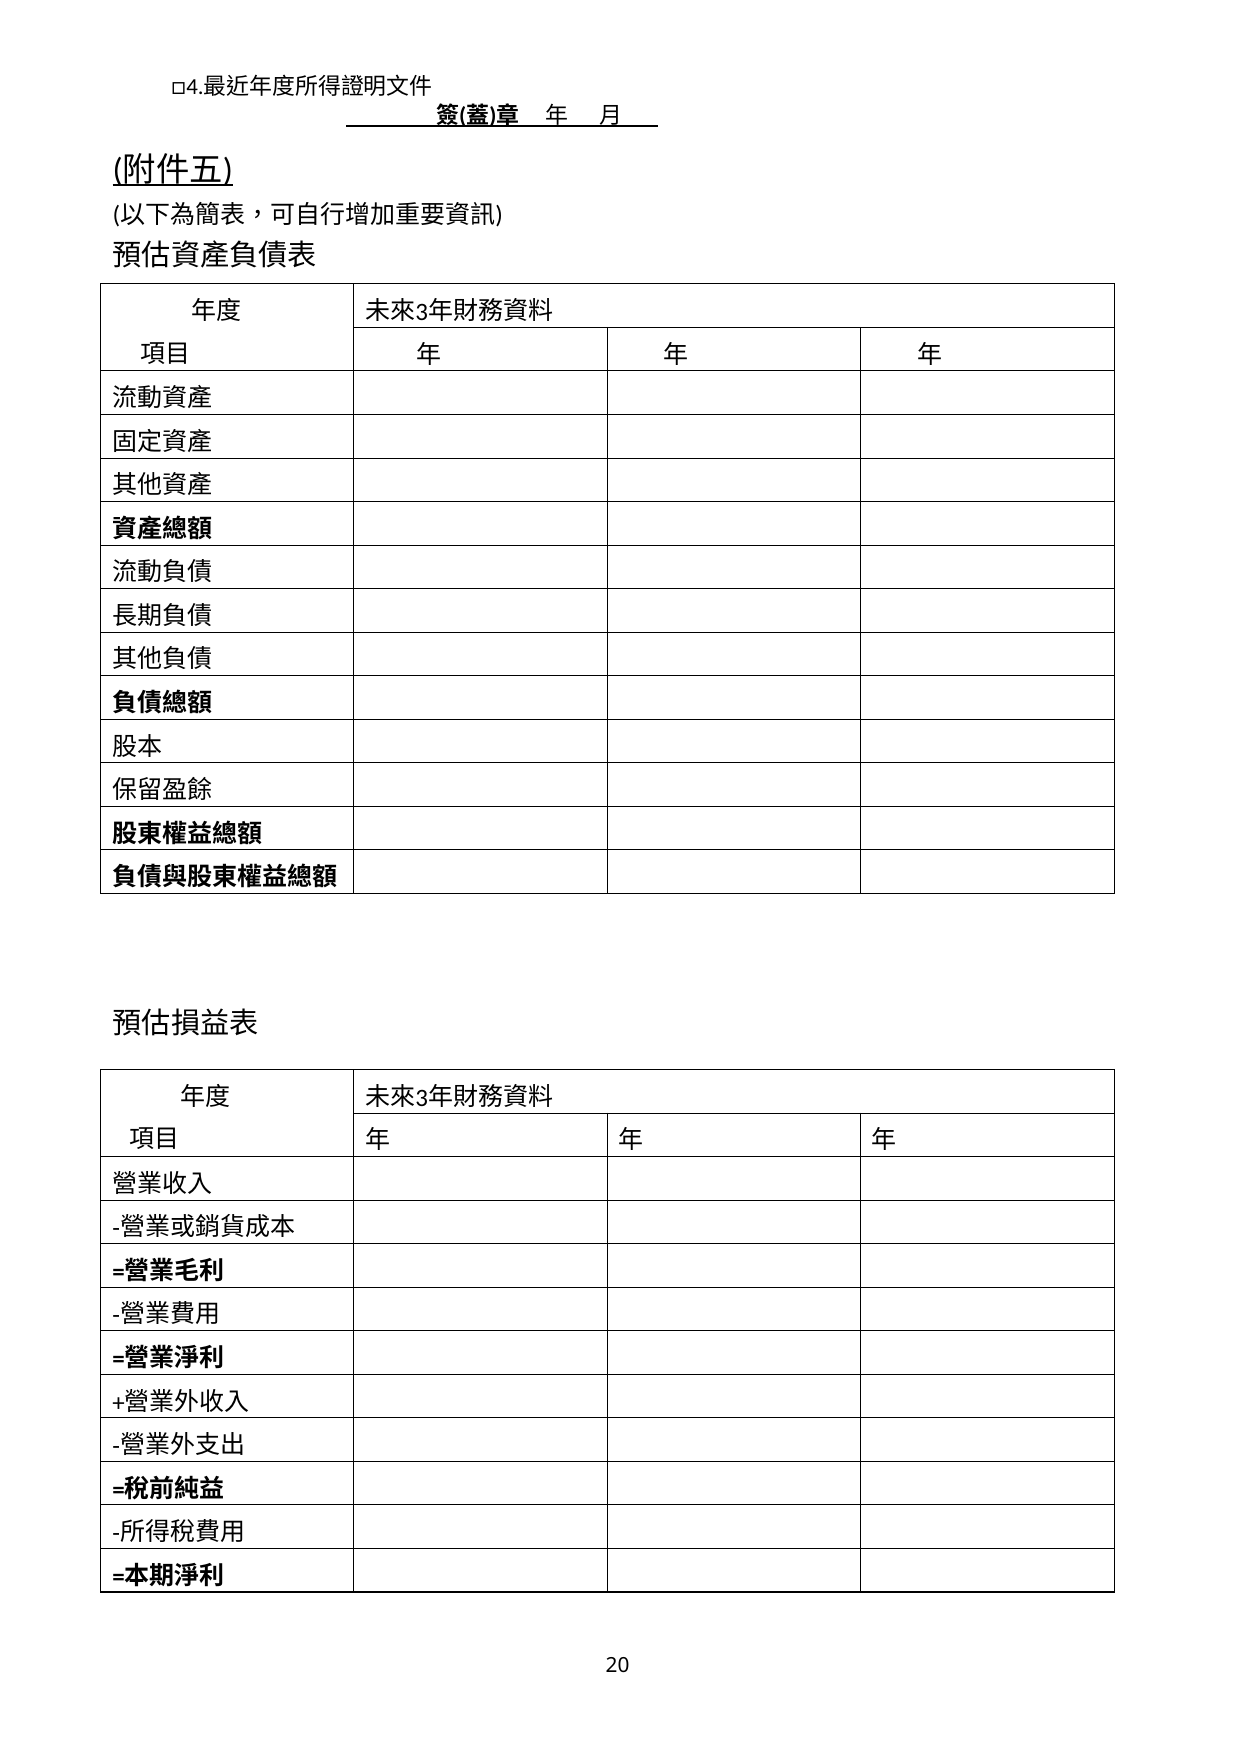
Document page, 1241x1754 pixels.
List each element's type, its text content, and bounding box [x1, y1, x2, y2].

table_cell 股東權益總額 [101, 807, 353, 849]
table_cell 年 [608, 328, 860, 370]
table_cell [608, 763, 860, 806]
table_cell [608, 459, 860, 501]
table_cell [608, 502, 860, 544]
table_cell +營業外收入 [101, 1375, 353, 1417]
table_cell [861, 1288, 1114, 1330]
table_cell [354, 1505, 607, 1548]
table_cell [354, 1375, 607, 1417]
table_cell [608, 371, 860, 414]
table_cell [861, 1244, 1114, 1287]
table_cell [354, 720, 607, 762]
table_cell [354, 763, 607, 806]
table_cell [354, 1549, 607, 1591]
table_cell [608, 1549, 860, 1591]
table_cell 負債與股東權益總額 [101, 850, 353, 893]
table_cell [354, 459, 607, 501]
table_header 年度 項目 [101, 1070, 353, 1156]
table_cell [608, 633, 860, 675]
table_cell [608, 1418, 860, 1461]
table_cell -營業或銷貨成本 [101, 1201, 353, 1243]
table_cell [608, 1375, 860, 1417]
table_cell [861, 1331, 1114, 1374]
table_header 年度 項目 [101, 284, 353, 370]
table_cell [861, 1201, 1114, 1243]
table_cell [354, 589, 607, 632]
table_header 未來3年財務資料 [354, 284, 1114, 327]
table_cell [608, 1157, 860, 1199]
table_cell 固定資產 [101, 415, 353, 457]
text 預估資產負債表 [112, 242, 1122, 271]
table_cell [861, 415, 1114, 457]
table_cell [608, 1331, 860, 1374]
text 預估損益表 [112, 1011, 1122, 1040]
table_cell [608, 1505, 860, 1548]
table_cell 營業收入 [101, 1157, 353, 1199]
table_cell [354, 807, 607, 849]
text (以下為簡表，可自行增加重要資訊) [112, 200, 1122, 229]
table_cell [861, 1418, 1114, 1461]
table_cell =營業淨利 [101, 1331, 353, 1374]
table_cell -營業外支出 [101, 1418, 353, 1461]
table_cell [354, 1157, 607, 1199]
table_cell [608, 589, 860, 632]
table_header 未來3年財務資料 [354, 1070, 1114, 1112]
table_cell [354, 1418, 607, 1461]
table_cell [354, 1462, 607, 1504]
table_cell [861, 1375, 1114, 1417]
table_cell -所得稅費用 [101, 1505, 353, 1548]
table_cell [354, 850, 607, 893]
table_cell 年 [354, 328, 607, 370]
table_cell [608, 1462, 860, 1504]
text (附件五) [112, 158, 1122, 187]
table_cell [861, 1505, 1114, 1548]
table_cell 年 [861, 1114, 1114, 1156]
table_cell [861, 1157, 1114, 1199]
table_cell =本期淨利 [101, 1549, 353, 1591]
table_cell 長期負債 [101, 589, 353, 632]
table_cell [354, 676, 607, 719]
text 簽(蓋)章 年 月 [187, 100, 1122, 129]
table_cell 負債總額 [101, 676, 353, 719]
table_cell 流動負債 [101, 546, 353, 588]
table_cell [861, 371, 1114, 414]
table_cell =稅前純益 [101, 1462, 353, 1504]
table_cell [861, 1462, 1114, 1504]
table_cell [861, 1549, 1114, 1591]
table_cell 其他負債 [101, 633, 353, 675]
table_cell -營業費用 [101, 1288, 353, 1330]
table_cell 其他資產 [101, 459, 353, 501]
table_cell [608, 546, 860, 588]
table_cell [354, 1201, 607, 1243]
table_cell [861, 459, 1114, 501]
table_cell 年 [354, 1114, 607, 1156]
table_cell [354, 1244, 607, 1287]
table_cell 股本 [101, 720, 353, 762]
table_cell [861, 807, 1114, 849]
table_cell [608, 1244, 860, 1287]
table_cell [354, 371, 607, 414]
table_cell 年 [861, 328, 1114, 370]
table_cell 資產總額 [101, 502, 353, 544]
table_cell [861, 720, 1114, 762]
table_cell [861, 763, 1114, 806]
table_cell [354, 1331, 607, 1374]
table_cell [354, 633, 607, 675]
table_cell [354, 415, 607, 457]
table_cell [861, 676, 1114, 719]
table_cell [861, 546, 1114, 588]
table_cell [861, 850, 1114, 893]
table_cell [608, 676, 860, 719]
table_cell [608, 1288, 860, 1330]
table_cell 流動資產 [101, 371, 353, 414]
table_cell [861, 589, 1114, 632]
table_cell [861, 502, 1114, 544]
table_cell =營業毛利 [101, 1244, 353, 1287]
text □4.最近年度所得證明文件 [112, 71, 1122, 100]
table_cell [608, 720, 860, 762]
table_cell [608, 807, 860, 849]
table_cell [608, 850, 860, 893]
table_cell [354, 1288, 607, 1330]
table_cell [354, 546, 607, 588]
table_cell [354, 502, 607, 544]
table_cell [608, 1201, 860, 1243]
table_cell [861, 633, 1114, 675]
table_cell 年 [608, 1114, 860, 1156]
table_cell 保留盈餘 [101, 763, 353, 806]
table_cell [608, 415, 860, 457]
